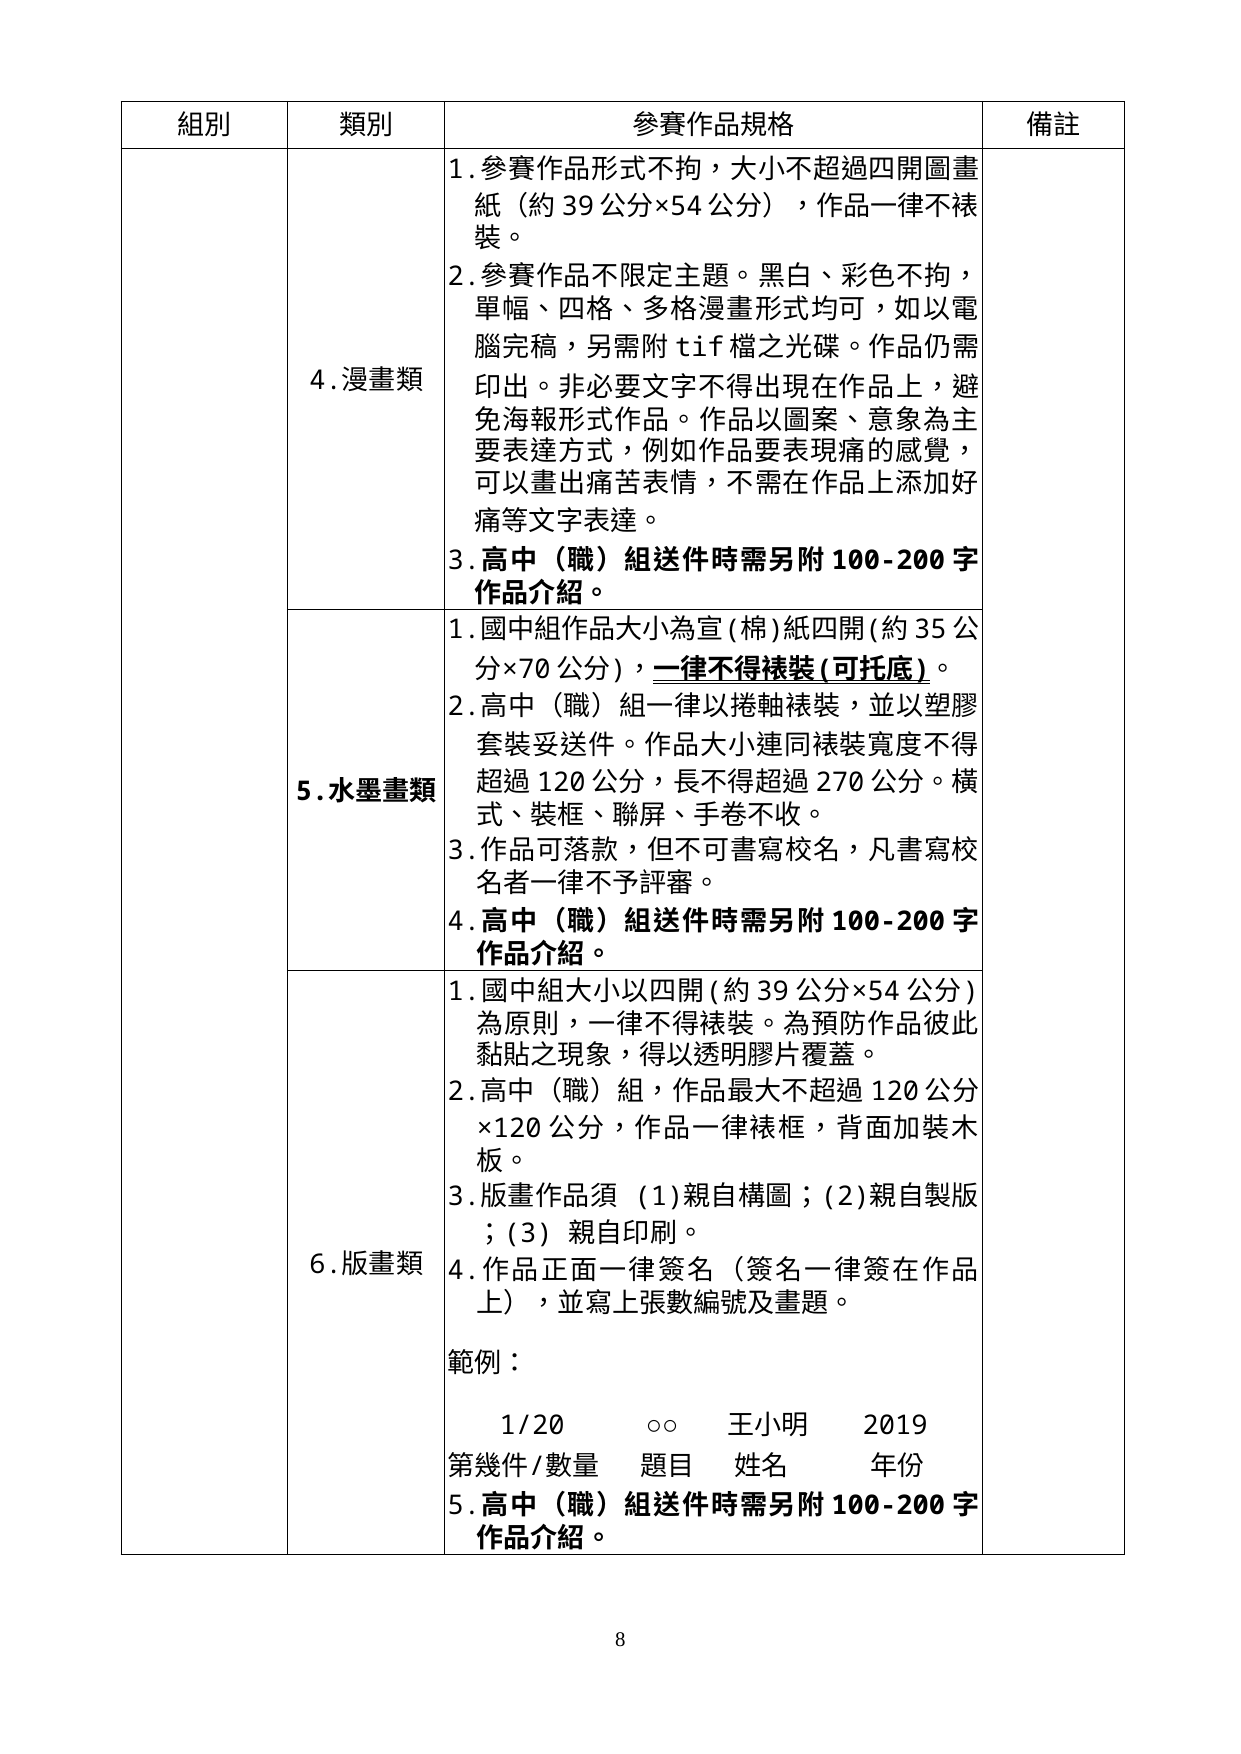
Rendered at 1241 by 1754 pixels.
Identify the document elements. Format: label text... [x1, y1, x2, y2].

table_cell 6.版畫類 [288, 971, 444, 1554]
table_cell [983, 149, 1124, 1554]
table_cell [122, 149, 287, 1554]
table_cell 4.漫畫類 [288, 149, 444, 609]
table_header 備註 [983, 102, 1124, 148]
table_header 類別 [288, 102, 444, 148]
table_cell 1.國中組大小以四開(約39公分×54公分)為原則，一律不得裱裝。為預防作品彼此黏貼之現象，得以透明膠片覆蓋。 2.高中（職）組，作品最大不超過120公分×120公分，作品一律裱框，背面加裝木板。 3.版畫作品須 (1)親自構圖；(2)親自製版 ；(3) 親自印刷。 4.作品正面一律簽名（簽名一律簽在作品上），並寫上張數編號及畫題。 範例： 1/20 ○○ 王小明 2019 第幾件/數量 題目 姓名 年份 5.高中（職）組送件時需另附100-200字作品介紹。 [445, 971, 982, 1554]
table_header 參賽作品規格 [445, 102, 982, 148]
table_cell 5.水墨畫類 [288, 610, 444, 970]
table_cell 1.國中組作品大小為宣(棉)紙四開(約35公分×70公分)，一律不得裱裝(可托底)。 2.高中（職）組一律以捲軸裱裝，並以塑膠套裝妥送件。作品大小連同裱裝寬度不得超過120公分，長不得超過270公分。橫式、裝框、聯屏、手卷不收。 3.作品可落款，但不可書寫校名，凡書寫校名者一律不予評審。 4.高中（職）組送件時需另附100-200字作品介紹。 [445, 610, 982, 970]
table_header 組別 [122, 102, 287, 148]
table_cell 1.參賽作品形式不拘，大小不超過四開圖畫紙（約39公分×54公分），作品一律不裱裝。 2.參賽作品不限定主題。黑白、彩色不拘，單幅、四格、多格漫畫形式均可，如以電腦完稿，另需附tif檔之光碟。作品仍需印出。非必要文字不得出現在作品上，避免海報形式作品。作品以圖案、意象為主要表達方式，例如作品要表現痛的感覺，可以畫出痛苦表情，不需在作品上添加好痛等文字表達。 3.高中（職）組送件時需另附100-200字作品介紹。 [445, 149, 982, 609]
